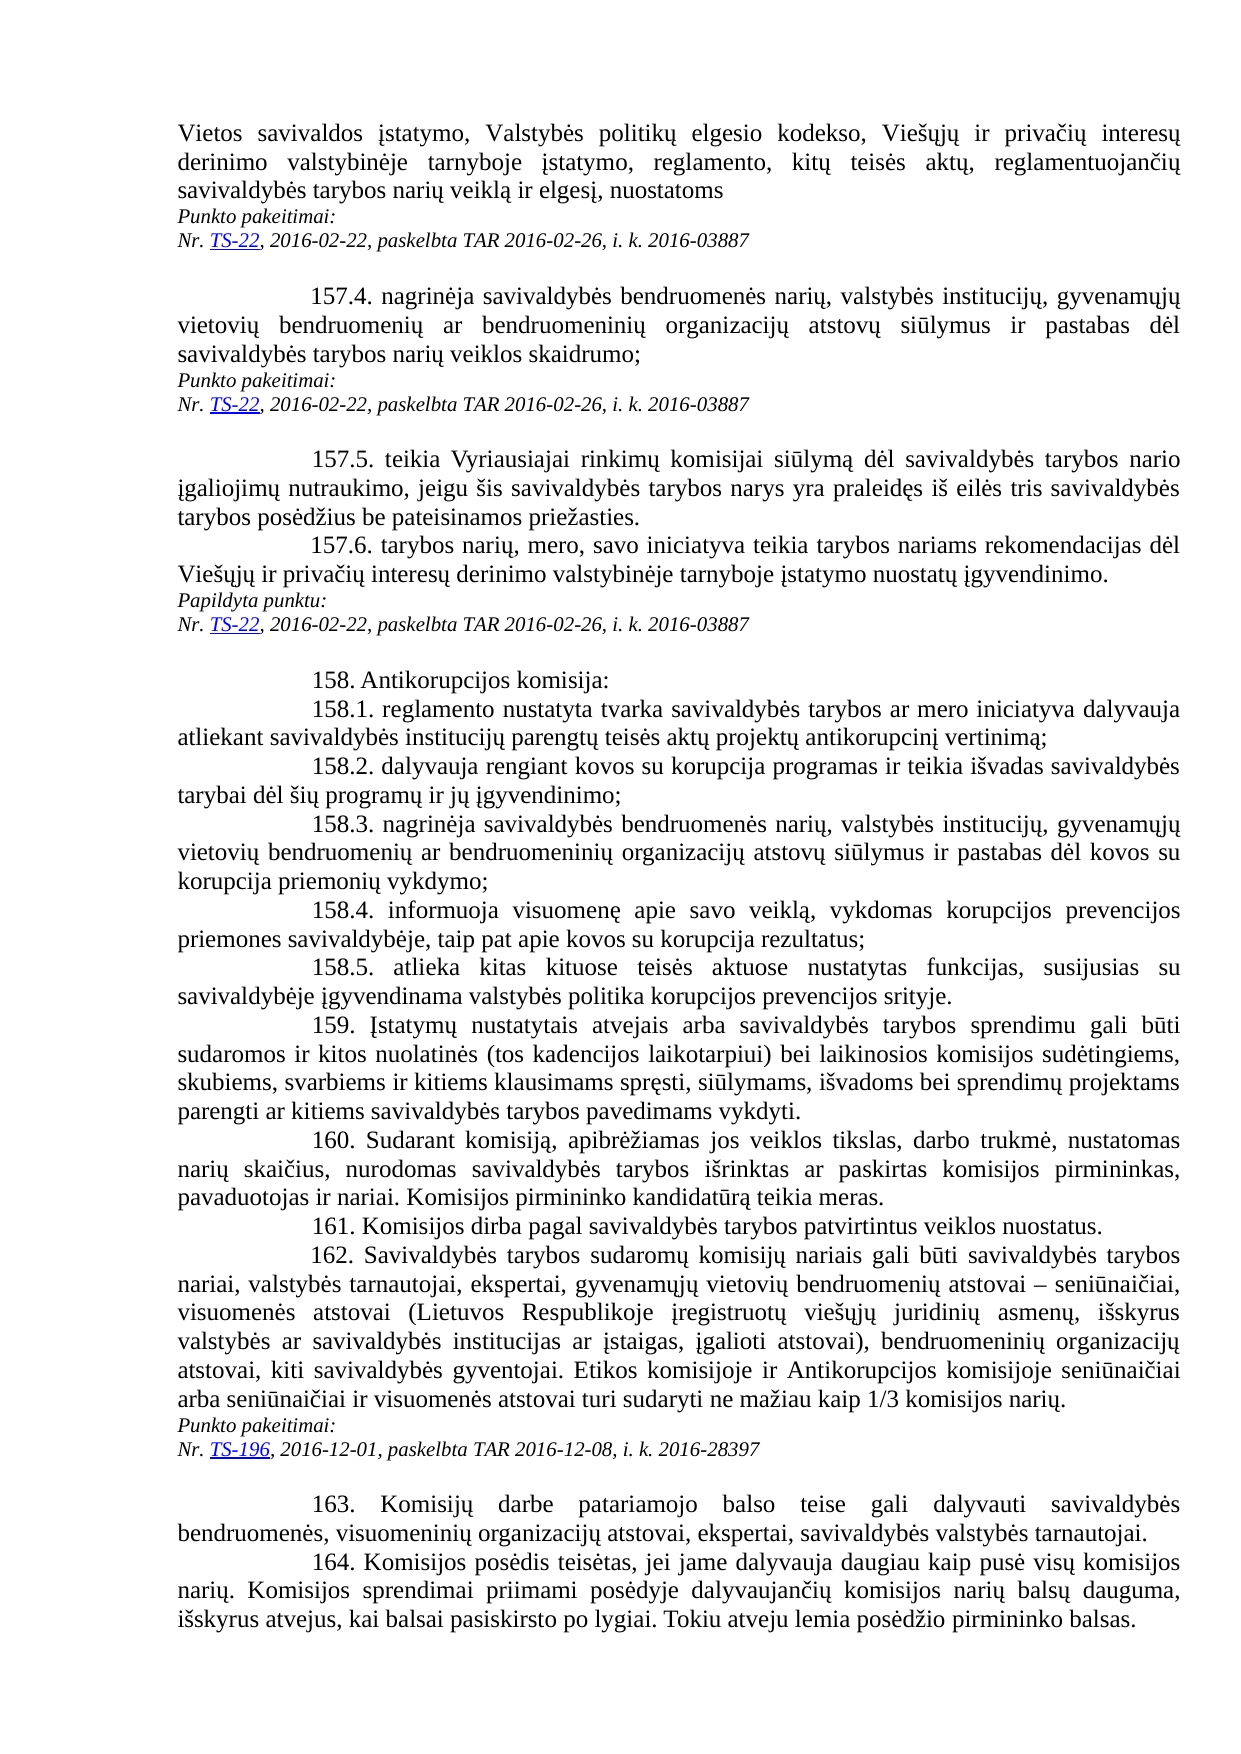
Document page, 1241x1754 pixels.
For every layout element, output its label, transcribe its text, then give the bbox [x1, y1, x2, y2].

text 157.6. tarybos narių, mero, savo iniciatyva teikia tarybos nariams rekomendacijas dėl Viešųjų ir privačių interesų derinimo valstybinėje tarnyboje įstatymo nuostatų įgyvendinimo. [177, 531, 1181, 588]
text Papildyta punktu: [177, 588, 1181, 612]
text Nr. TS-196, 2016-12-01, paskelbta TAR 2016-12-08, i. k. 2016-28397 [177, 1437, 1181, 1461]
text 163. Komisijų darbe patariamojo balso teise gali dalyvauti savivaldybės bendruomenės, visuomeninių organizacijų atstovai, ekspertai, savivaldybės valstybės tarnautojai. [177, 1489, 1181, 1547]
text 161. Komisijos dirba pagal savivaldybės tarybos patvirtintus veiklos nuostatus. [177, 1211, 1181, 1240]
text 158.3. nagrinėja savivaldybės bendruomenės narių, valstybės institucijų, gyvenamųjų vietovių bendruomenių ar bendruomeninių organizacijų atstovų siūlymus ir pastabas dėl kovos su korupcija priemonių vykdymo; [177, 809, 1181, 895]
text Punkto pakeitimai: [177, 367, 1181, 392]
text 162. Savivaldybės tarybos sudaromų komisijų nariais gali būti savivaldybės tarybos nariai, valstybės tarnautojai, ekspertai, gyvenamųjų vietovių bendruomenių atstovai – seniūnaičiai, visuomenės atstovai (Lietuvos Respublikoje įregistruotų viešųjų juridinių asmenų, išskyrus valstybės ar savivaldybės institucijas ar įstaigas, įgalioti atstovai), bendruomeninių organizacijų atstovai, kiti savivaldybės gyventojai. Etikos komisijoje ir Antikorupcijos komisijoje seniūnaičiai arba seniūnaičiai ir visuomenės atstovai turi sudaryti ne mažiau kaip 1/3 komisijos narių. [177, 1240, 1181, 1412]
text 164. Komisijos posėdis teisėtas, jei jame dalyvauja daugiau kaip pusė visų komisijos narių. Komisijos sprendimai priimami posėdyje dalyvaujančių komisijos narių balsų dauguma, išskyrus atvejus, kai balsai pasiskirsto po lygiai. Tokiu atveju lemia posėdžio pirmininko balsas. [177, 1547, 1181, 1633]
text 157.5. teikia Vyriausiajai rinkimų komisijai siūlymą dėl savivaldybės tarybos nario įgaliojimų nutraukimo, jeigu šis savivaldybės tarybos narys yra praleidęs iš eilės tris savivaldybės tarybos posėdžius be pateisinamos priežasties. [177, 444, 1181, 531]
text Nr. TS-22, 2016-02-22, paskelbta TAR 2016-02-26, i. k. 2016-03887 [177, 612, 1181, 636]
text 159. Įstatymų nustatytais atvejais arba savivaldybės tarybos sprendimu gali būti sudaromos ir kitos nuolatinės (tos kadencijos laikotarpiui) bei laikinosios komisijos sudėtingiems, skubiems, svarbiems ir kitiems klausimams spręsti, siūlymams, išvadoms bei sprendimų projektams parengti ar kitiems savivaldybės tarybos pavedimams vykdyti. [177, 1010, 1181, 1125]
text 158.4. informuoja visuomenę apie savo veiklą, vykdomas korupcijos prevencijos priemones savivaldybėje, taip pat apie kovos su korupcija rezultatus; [177, 895, 1181, 952]
text 158.5. atlieka kitas kituose teisės aktuose nustatytas funkcijas, susijusias su savivaldybėje įgyvendinama valstybės politika korupcijos prevencijos srityje. [177, 952, 1181, 1010]
text 158.2. dalyvauja rengiant kovos su korupcija programas ir teikia išvadas savivaldybės tarybai dėl šių programų ir jų įgyvendinimo; [177, 751, 1181, 809]
text 157.4. nagrinėja savivaldybės bendruomenės narių, valstybės institucijų, gyvenamųjų vietovių bendruomenių ar bendruomeninių organizacijų atstovų siūlymus ir pastabas dėl savivaldybės tarybos narių veiklos skaidrumo; [177, 281, 1181, 367]
text Nr. TS-22, 2016-02-22, paskelbta TAR 2016-02-26, i. k. 2016-03887 [177, 392, 1181, 416]
text Vietos savivaldos įstatymo, Valstybės politikų elgesio kodekso, Viešųjų ir privačių interesų derinimo valstybinėje tarnyboje įstatymo, reglamento, kitų teisės aktų, reglamentuojančių savivaldybės tarybos narių veiklą ir elgesį, nuostatoms [177, 118, 1181, 204]
text 160. Sudarant komisiją, apibrėžiamas jos veiklos tikslas, darbo trukmė, nustatomas narių skaičius, nurodomas savivaldybės tarybos išrinktas ar paskirtas komisijos pirmininkas, pavaduotojas ir nariai. Komisijos pirmininko kandidatūrą teikia meras. [177, 1125, 1181, 1211]
text Punkto pakeitimai: [177, 204, 1181, 228]
text 158.1. reglamento nustatyta tvarka savivaldybės tarybos ar mero iniciatyva dalyvauja atliekant savivaldybės institucijų parengtų teisės aktų projektų antikorupcinį vertinimą; [177, 694, 1181, 751]
text Nr. TS-22, 2016-02-22, paskelbta TAR 2016-02-26, i. k. 2016-03887 [177, 228, 1181, 252]
text 158. Antikorupcijos komisija: [177, 665, 1181, 694]
text Punkto pakeitimai: [177, 1412, 1181, 1437]
